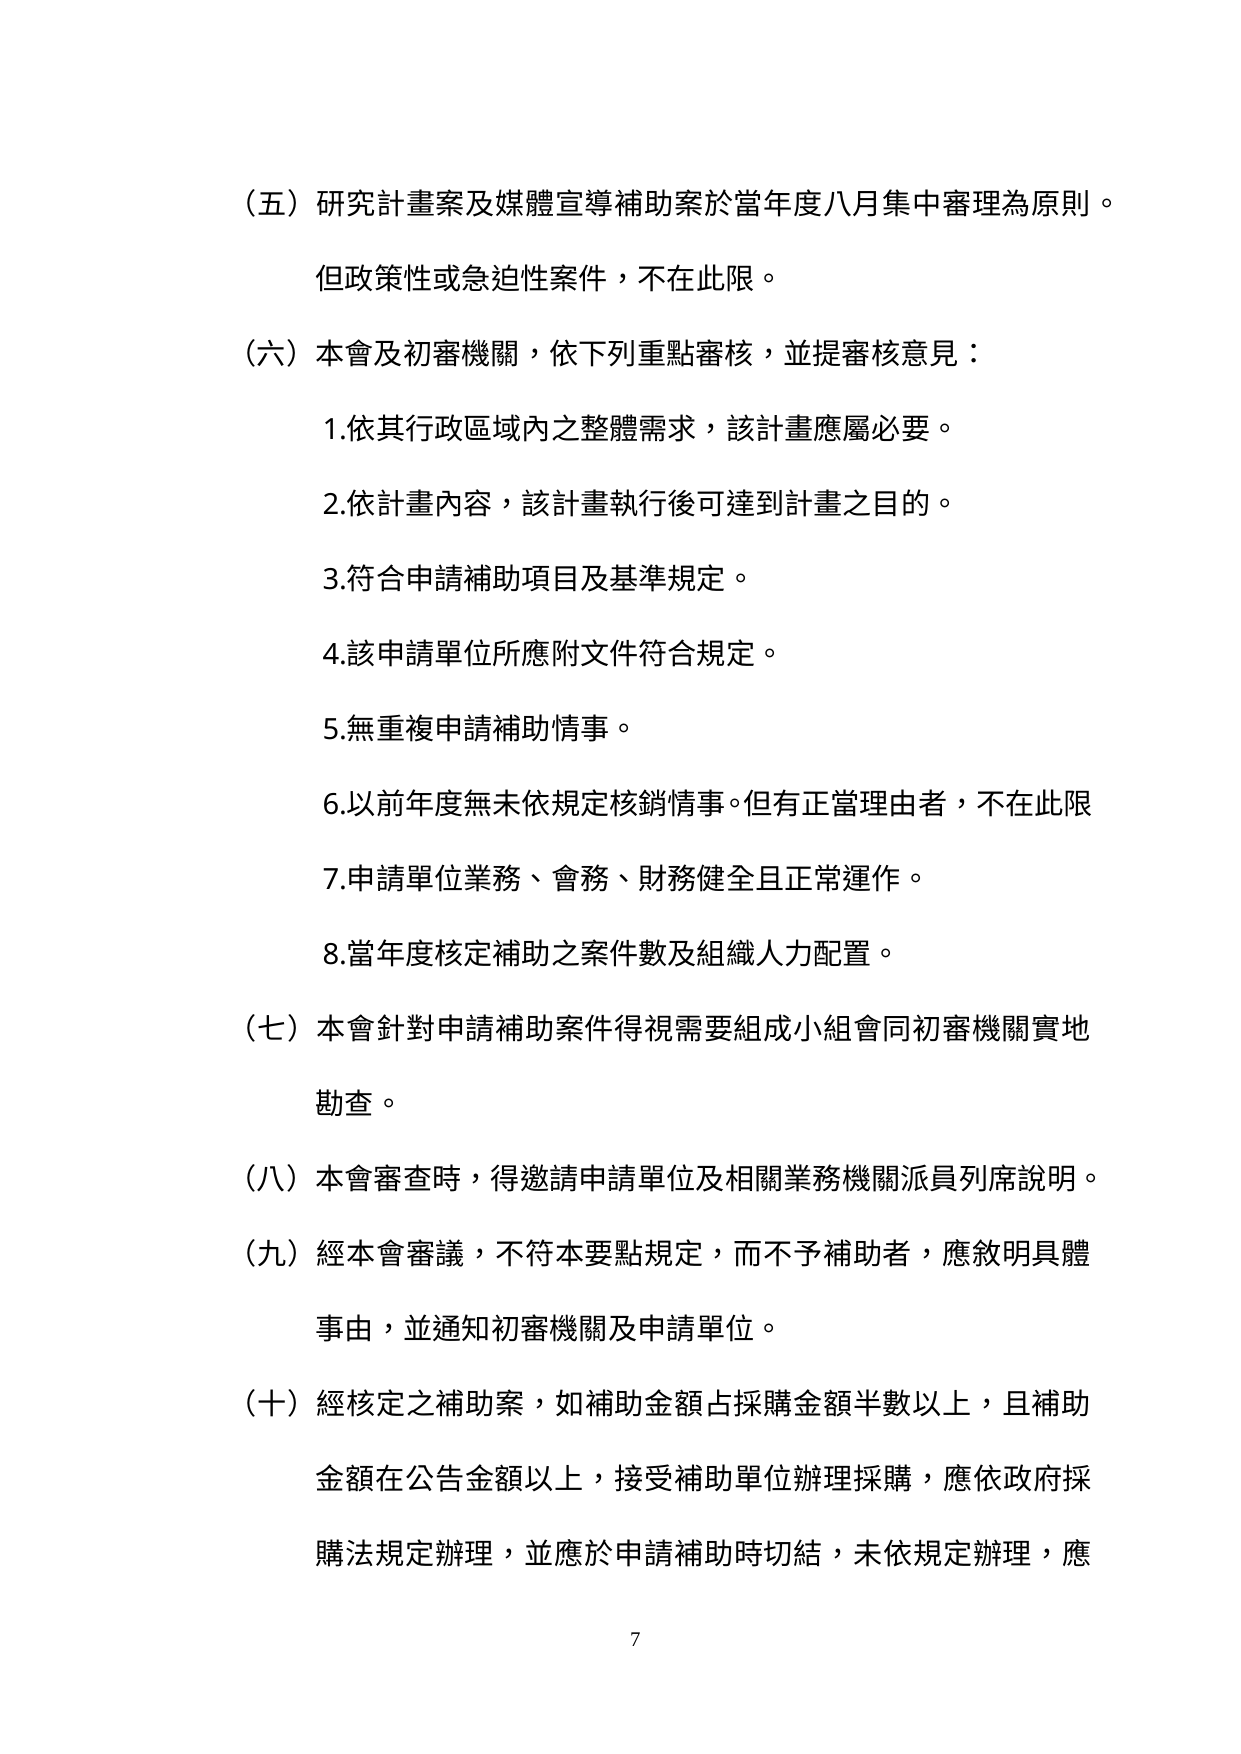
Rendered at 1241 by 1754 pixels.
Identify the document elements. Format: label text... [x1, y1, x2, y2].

text 8.當年度核定補助之案件數及組織人力配置。 [322, 914, 1092, 989]
text 7.申請單位業務、會務、財務健全且正常運作。 [322, 839, 1092, 914]
text 5.無重複申請補助情事。 [322, 689, 1092, 764]
text 3.符合申請補助項目及基準規定。 [322, 539, 1092, 614]
text 1.依其行政區域內之整體需求，該計畫應屬必要。 [322, 389, 1092, 464]
text 2.依計畫內容，該計畫執行後可達到計畫之目的。 [322, 464, 1092, 539]
text （八）本會審查時，得邀請申請單位及相關業務機關派員列席說明。 [227, 1139, 1092, 1214]
text （七）本會針對申請補助案件得視需要組成小組會同初審機關實地勘查。 [227, 989, 1092, 1139]
text （六）本會及初審機關，依下列重點審核，並提審核意見： [227, 314, 1092, 389]
text （九）經本會審議，不符本要點規定，而不予補助者，應敘明具體事由，並通知初審機關及申請單位。 [227, 1214, 1092, 1364]
text （十）經核定之補助案，如補助金額占採購金額半數以上，且補助金額在公告金額以上，接受補助單位辦理採購，應依政府採購法規定辦理，並應於申請補助時切結，未依規定辦理，應 [227, 1364, 1092, 1589]
text 6.以前年度無未依規定核銷情事。但有正當理由者，不在此限。 [322, 764, 1092, 839]
text 4.該申請單位所應附文件符合規定。 [322, 614, 1092, 689]
text （五）研究計畫案及媒體宣導補助案於當年度八月集中審理為原則。但政策性或急迫性案件，不在此限。 [227, 164, 1092, 314]
